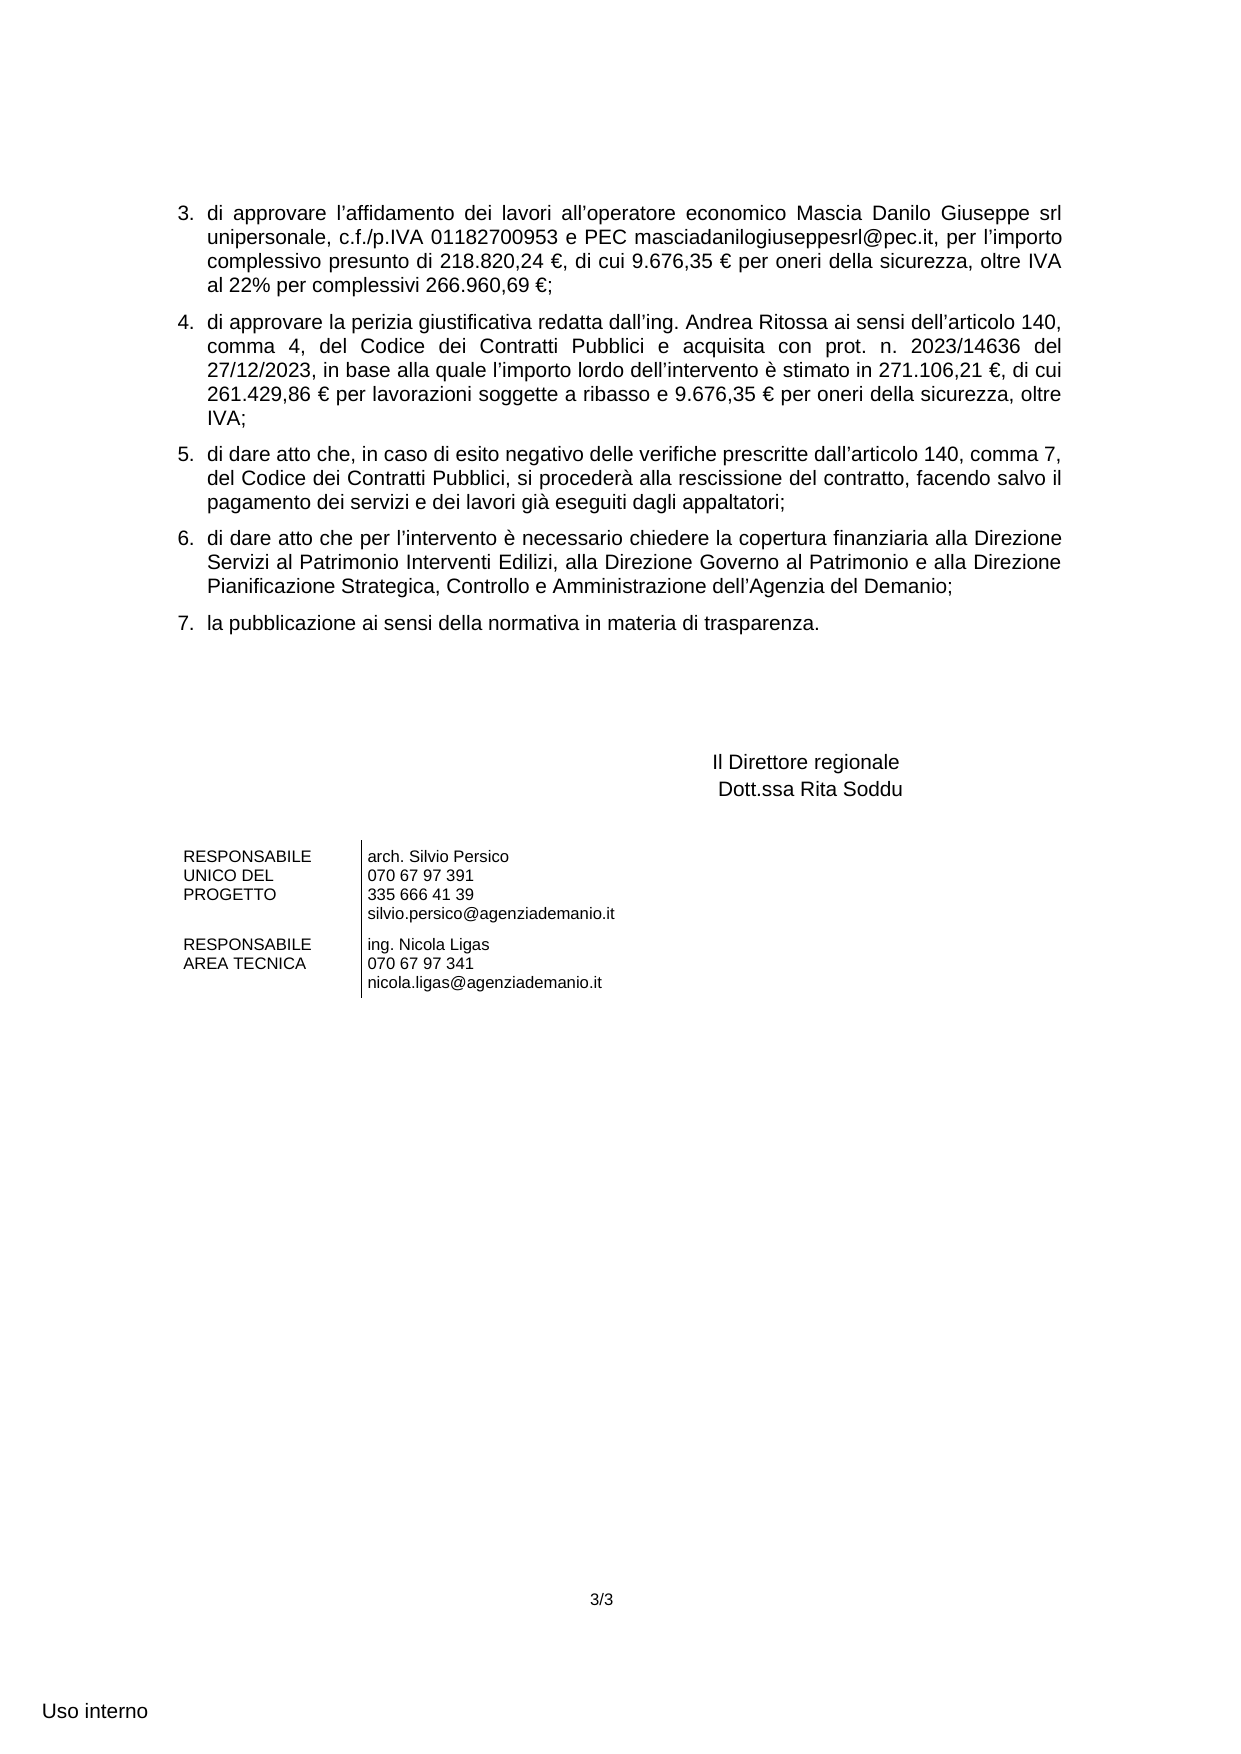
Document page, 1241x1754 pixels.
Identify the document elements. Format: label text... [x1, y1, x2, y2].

table_header Il Direttore regionale Dott.ssa Rita Soddu [620, 700, 1055, 804]
list di approvare l’affidamento dei lavori all’operatore economico Mascia Danilo Giuseppe srl unipersonale, c.f./p.IVA 01182700953 e PEC masciadanilogiuseppesrl@pec.it, per l’importo complessivo presunto di 218.820,24 €, di cui 9.676,35 € per oneri della sicurezza, oltre IVA al 22% per complessivi 266.960,69 €; [177, 201, 1063, 297]
table_cell arch. Silvio Persico 070 67 97 391 335 666 41 39 silvio.persico@agenziademanio.it [362, 840, 1048, 929]
table_header [185, 700, 620, 804]
list di approvare la perizia giustificativa redatta dall’ing. Andrea Ritossa ai sensi dell’articolo 140, comma 4, del Codice dei Contratti Pubblici e acquisita con prot. n. 2023/14636 del 27/12/2023, in base alla quale l’importo lordo dell’intervento è stimato in 271.106,21 €, di cui 261.429,86 € per lavorazioni soggette a ribasso e 9.676,35 € per oneri della sicurezza, oltre IVA; [177, 309, 1063, 429]
table_header [177, 805, 1048, 840]
table_cell RESPONSABILE UNICO DEL PROGETTO [177, 840, 361, 929]
list di dare atto che per l’intervento è necessario chiedere la copertura finanziaria alla Direzione Servizi al Patrimonio Interventi Edilizi, alla Direzione Governo al Patrimonio e alla Direzione Pianificazione Strategica, Controllo e Amministrazione dell’Agenzia del Demanio; [177, 526, 1063, 598]
table_cell RESPONSABILE AREA TECNICA [177, 929, 361, 998]
list la pubblicazione ai sensi della normativa in materia di trasparenza. [177, 611, 1063, 634]
list di dare atto che, in caso di esito negativo delle verifiche prescritte dall’articolo 140, comma 7, del Codice dei Contratti Pubblici, si procederà alla rescissione del contratto, facendo salvo il pagamento dei servizi e dei lavori già eseguiti dagli appaltatori; [177, 442, 1063, 514]
table_cell ing. Nicola Ligas 070 67 97 341 nicola.ligas@agenziademanio.it [362, 929, 1048, 998]
